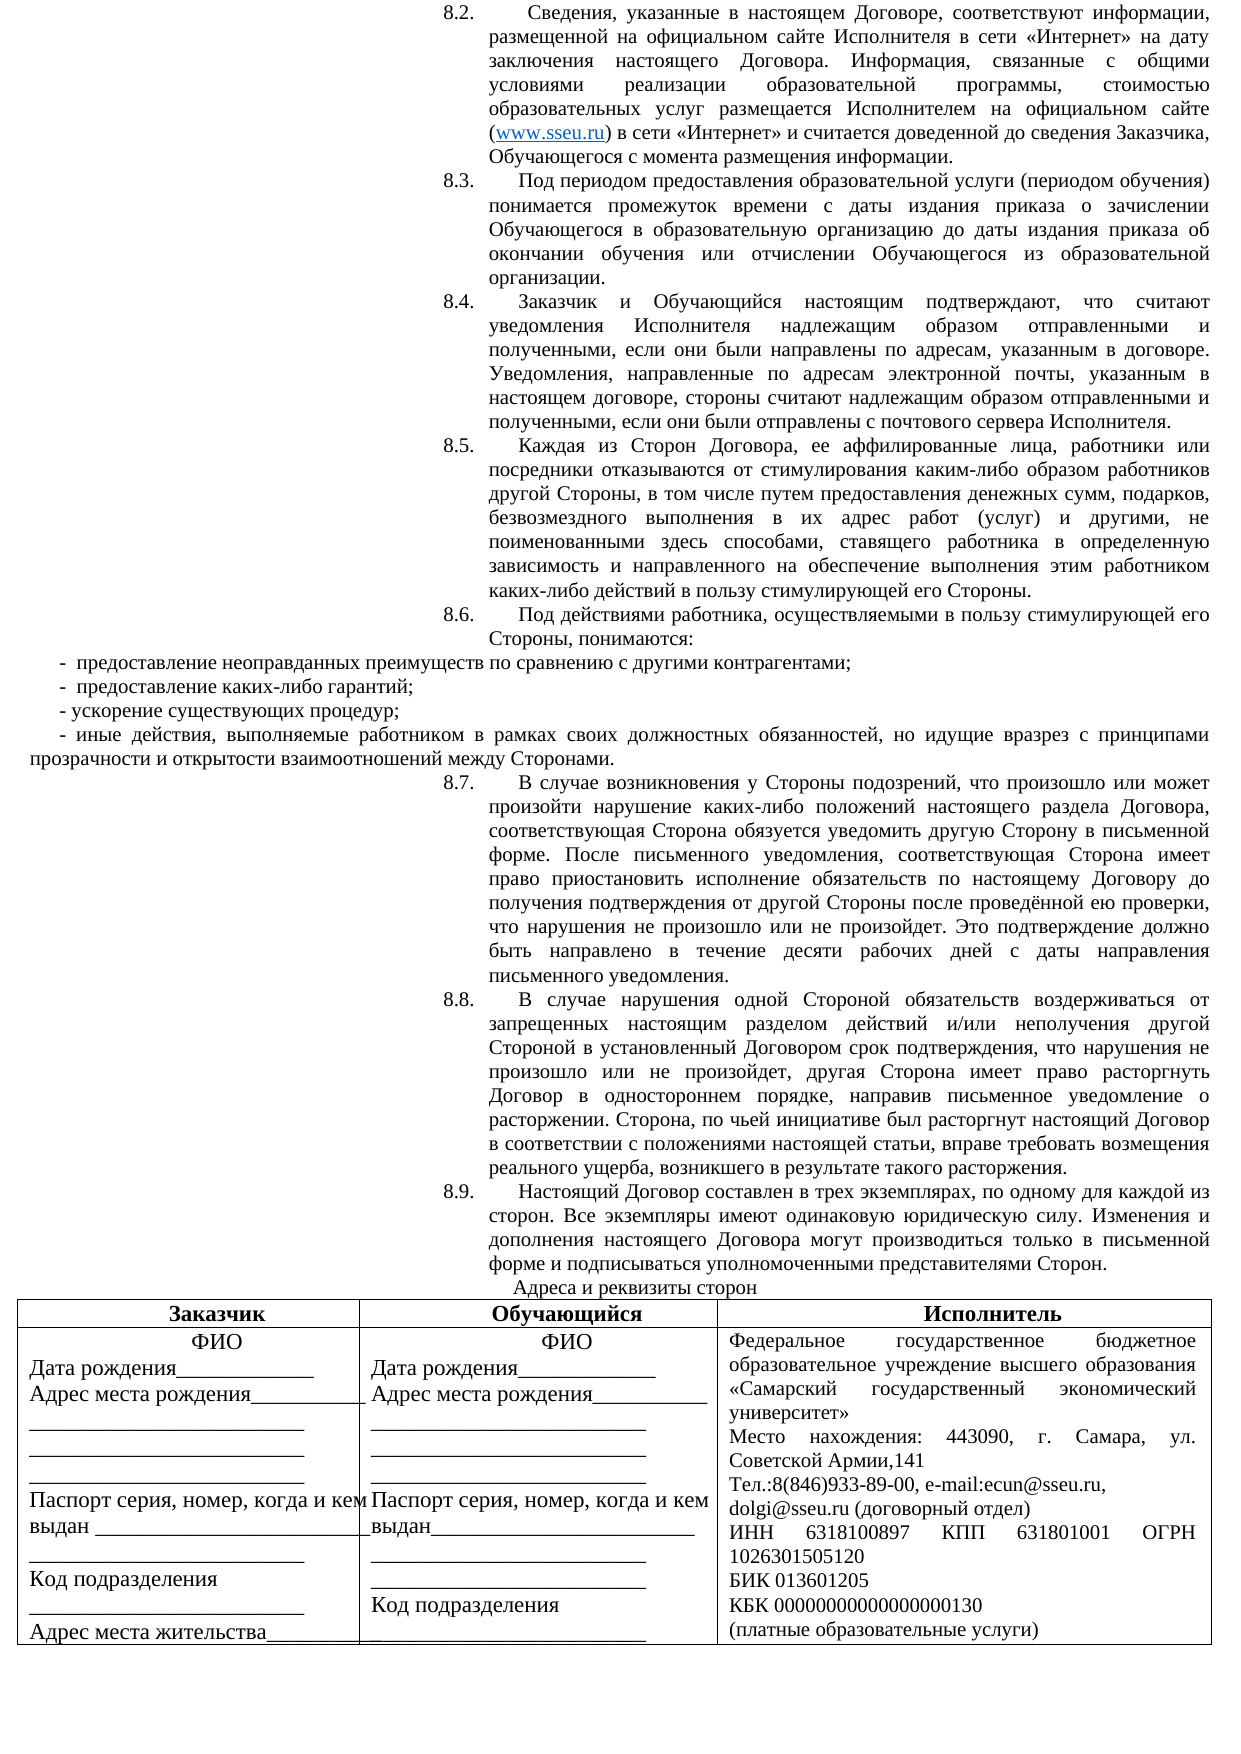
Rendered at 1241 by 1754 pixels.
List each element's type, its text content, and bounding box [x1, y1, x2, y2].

table_header Исполнитель [718, 1300, 729, 1327]
text - иные действия, выполняемые работником в рамках своих должностных обязанностей, но идущие вразрез с принципами прозрачности и открытости взаимоотношений между Сторонами. [29, 722, 1211, 770]
list В случае нарушения одной Стороной обязательств воздерживаться от запрещенных настоящим разделом действий и/или неполучения другой Стороной в установленный Договором срок подтверждения, что нарушения не произошло или не произойдет, другая Сторона имеет право расторгнуть Договор в одностороннем порядке, направив письменное уведомление о расторжении. Сторона, по чьей инициативе был расторгнут настоящий Договор в соответствии с положениями настоящей статьи, вправе требовать возмещения реального ущерба, возникшего в результате такого расторжения. [413, 987, 1211, 1179]
list Сведения, указанные в настоящем Договоре, соответствуют информации, размещенной на официальном сайте Исполнителя в сети «Интернет» на дату заключения настоящего Договора. Информация, связанные с общими условиями реализации образовательной программы, стоимостью образовательных услуг размещается Исполнителем на официальном сайте (www.sseu.ru) в сети «Интернет» и считается доведенной до сведения Заказчика, Обучающегося с момента размещения информации. [413, 0, 1211, 168]
list Под периодом предоставления образовательной услуги (периодом обучения) понимается промежуток времени с даты издания приказа о зачислении Обучающегося в образовательную организацию до даты издания приказа об окончании обучения или отчислении Обучающегося из образовательной организации. [413, 168, 1211, 289]
list Заказчик и Обучающийся настоящим подтверждают, что считают уведомления Исполнителя надлежащим образом отправленными и полученными, если они были направлены по адресам, указанным в договоре. Уведомления, направленные по адресам электронной почты, указанным в настоящем договоре, стороны считают надлежащим образом отправленными и полученными, если они были отправлены с почтового сервера Исполнителя. [413, 289, 1211, 433]
text - ускорение существующих процедур; [29, 698, 1211, 722]
list Настоящий Договор составлен в трех экземплярах, по одному для каждой из сторон. Все экземпляры имеют одинаковую юридическую силу. Изменения и дополнения настоящего Договора могут производиться только в письменной форме и подписываться уполномоченными представителями Сторон. [413, 1179, 1211, 1275]
table_cell Федеральное государственное бюджетное образовательное учреждение высшего образования «Самарский государственный экономический университет» Место нахождения: 443090, г. Самара, ул. Советской Армии,141 Тел.:8(846)933-89-00, e-mail:ecun@sseu.ru, dolgi@sseu.ru (договорный отдел) ИНН 6318100897 КПП 631801001 ОГРН 1026301505120 БИК 013601205 КБК 00000000000000000130 (платные образовательные услуги) Наименование получателя платежа: ФГБОУ ВО СГЭУ Наименование банка получателя платежа: Филиал «Центральный» Банка ВТБ (публичное акционерное общество) в г.Москва БИК 044525411 ИНН 7702070139 КПП 770943002 Счет № 40501978210241000002 (валюта счета получателя – евро) SWIFT:VTBRRUM2MS2 в Банке ВТБ (ПАО), г.Москва, SWIFT: VTBRRUMM. Корр.счет Банк ВТБ (ПАО),г.Москва № 0102758018 в VTB Bank (Europe) SE SWIFT:OWHBDFF Операционный офис в г. Самаре Филиал «Центральный» Банка ВТБ (публичное акционерное общество) в г.Москва: 443011, Россия, г. Самара, ул. Ново-Садовая, д. 160Д, стр. 2 For: FSBEI HE SSEU 443090,Russia, Samara region, Samara, Sovetskoi Armii 141 Account Name: Federal State Budget Education Institution for Higher Education SSEU Bank name: VTB BANK (public joint-stock company) (TSENTRALNYI BRANCH, MOSCOW) SWIFT: VTBRRUM2MS2 with PJSC VTB BANK, MOSCOW, SWIFT: VTBRRUMM БИК 044525411 ИНН 7702070139 КПП 770943002 Account № 40501978210241000002 Corresponding account of VTB BANK (PJSC) ,Moscow is № 0102758018 with VTB Bank (Europe) SE SWIFT:OWHBDEFF __________/__________ [718, 1328, 1211, 1644]
list Каждая из Сторон Договора, ее аффилированные лица, работники или посредники отказываются от стимулирования каким-либо образом работников другой Стороны, в том числе путем предоставления денежных сумм, подарков, безвозмездного выполнения в их адрес работ (услуг) и другими, не поименованными здесь способами, ставящего работника в определенную зависимость и направленного на обеспечение выполнения этим работником каких-либо действий в пользу стимулирующей его Стороны. [413, 433, 1211, 602]
list Под действиями работника, осуществляемыми в пользу стимулирующей его Стороны, понимаются: [413, 602, 1211, 650]
text Адреса и реквизиты сторон [59, 1275, 1211, 1299]
table_header Обучающийся [360, 1300, 371, 1327]
list В случае возникновения у Стороны подозрений, что произошло или может произойти нарушение каких-либо положений настоящего раздела Договора, соответствующая Сторона обязуется уведомить другую Сторону в письменной форме. После письменного уведомления, соответствующая Сторона имеет право приостановить исполнение обязательств по настоящему Договору до получения подтверждения от другой Стороны после проведённой ею проверки, что нарушения не произошло или не произойдет. Это подтверждение должно быть направлено в течение десяти рабочих дней с даты направления письменного уведомления. [413, 770, 1211, 987]
text - предоставление каких-либо гарантий; [29, 674, 1211, 698]
text - предоставление неоправданных преимуществ по сравнению с другими контрагентами; [29, 650, 1211, 674]
table_header Заказчик [18, 1300, 29, 1327]
